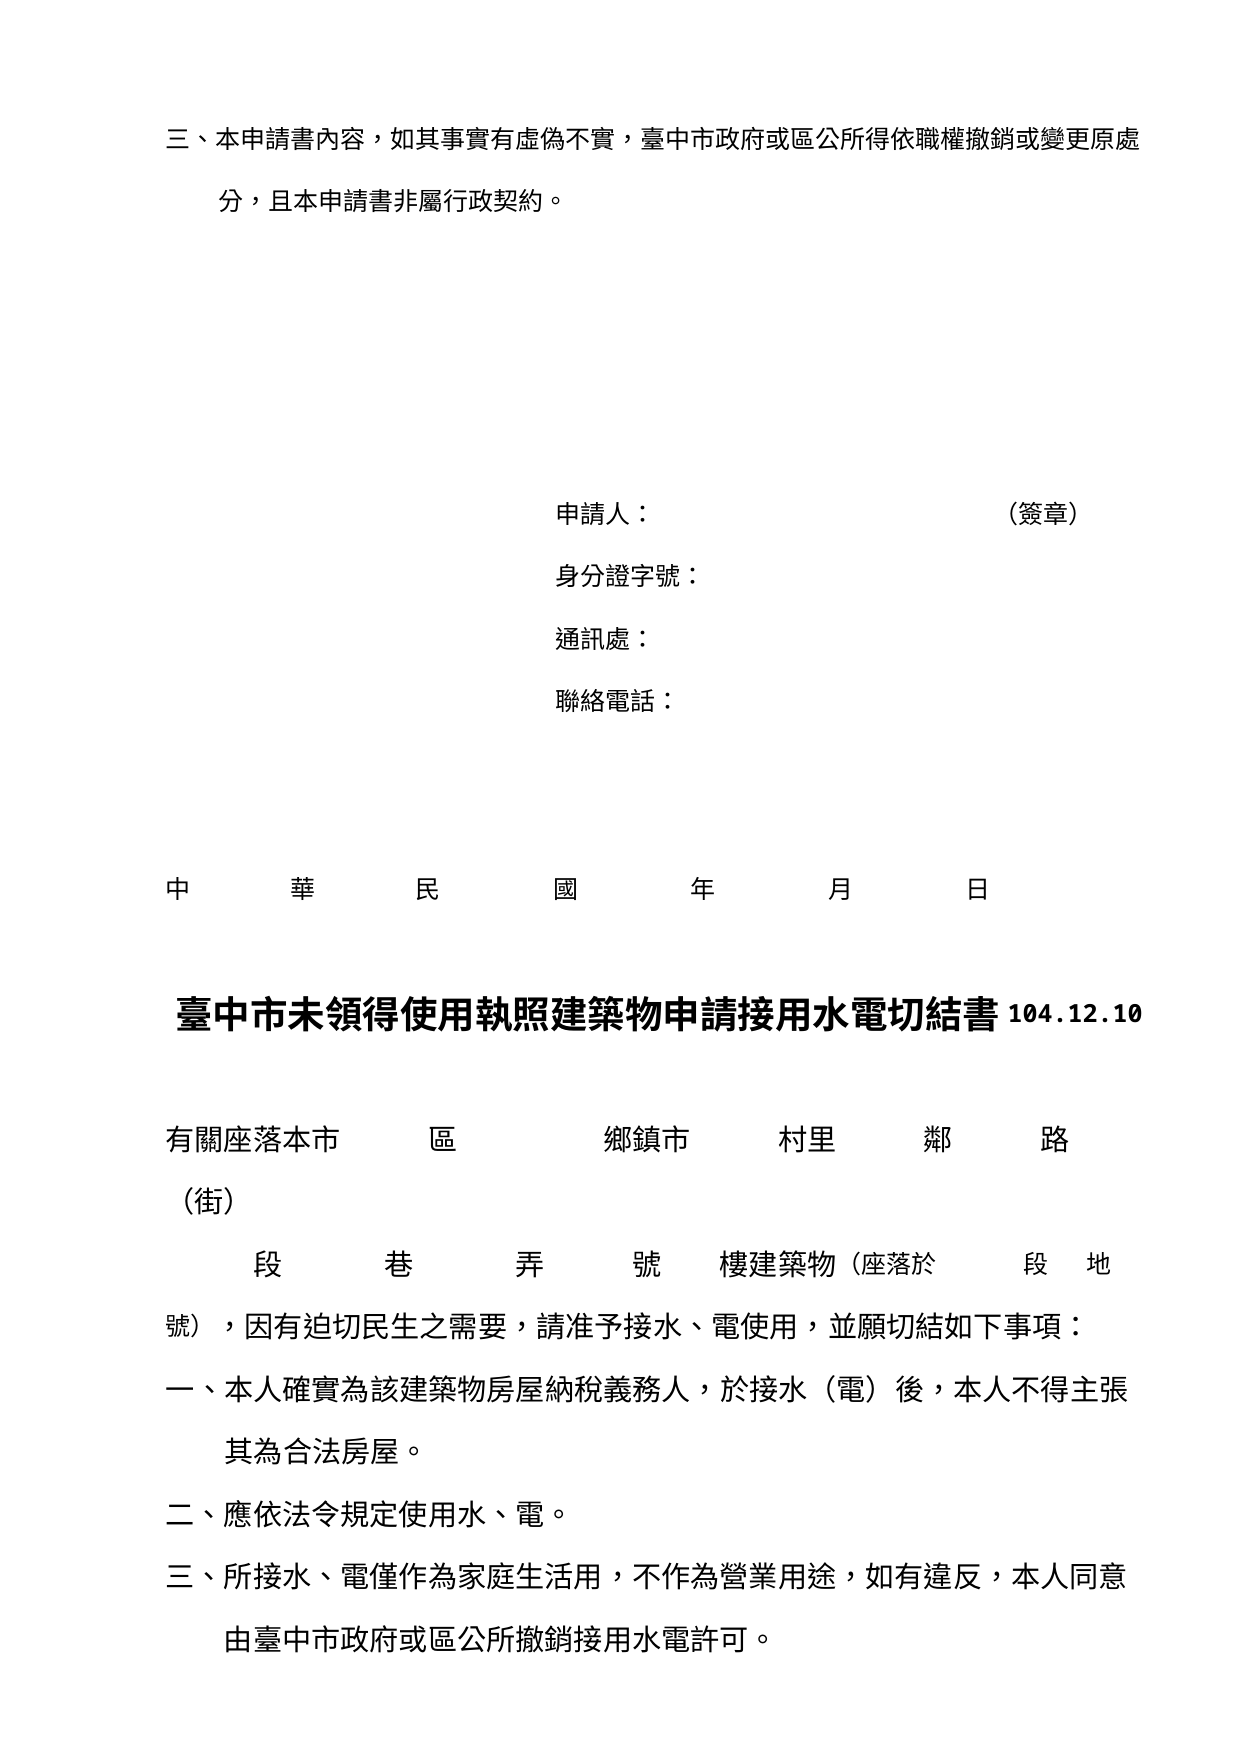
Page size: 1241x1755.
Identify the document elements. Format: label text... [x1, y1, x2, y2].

text 三、所接水、電僅作為家庭生活用，不作為營業用途，如有違反，本人同意由臺中市政府或區公所撤銷接用水電許可。 [165, 1533, 1152, 1658]
text 中 華 民 國 年 月 日 [165, 846, 1152, 908]
text 有關座落本市 區 鄉鎮市 村里 鄰 路（街） [165, 1096, 1152, 1221]
text 臺中市未領得使用執照建築物申請接用水電切結書104.12.10 [165, 971, 1152, 1033]
text 一、本人確實為該建築物房屋納稅義務人，於接水（電）後，本人不得主張其為合法房屋。 [166, 1346, 1152, 1471]
text 三、本申請書內容，如其事實有虛偽不實，臺中市政府或區公所得依職權撤銷或變更原處分，且本申請書非屬行政契約。 [165, 96, 1152, 221]
text 聯絡電話： [165, 658, 1152, 721]
text 二、應依法令規定使用水、電。 [165, 1471, 1152, 1533]
text 通訊處： [165, 596, 1152, 658]
text 身分證字號： [165, 533, 1152, 596]
text 申請人： （簽章） [165, 471, 1152, 533]
text 段 巷 弄 號 樓建築物（座落於 段 地號），因有迫切民生之需要，請准予接水、電使用，並願切結如下事項： [165, 1221, 1152, 1346]
